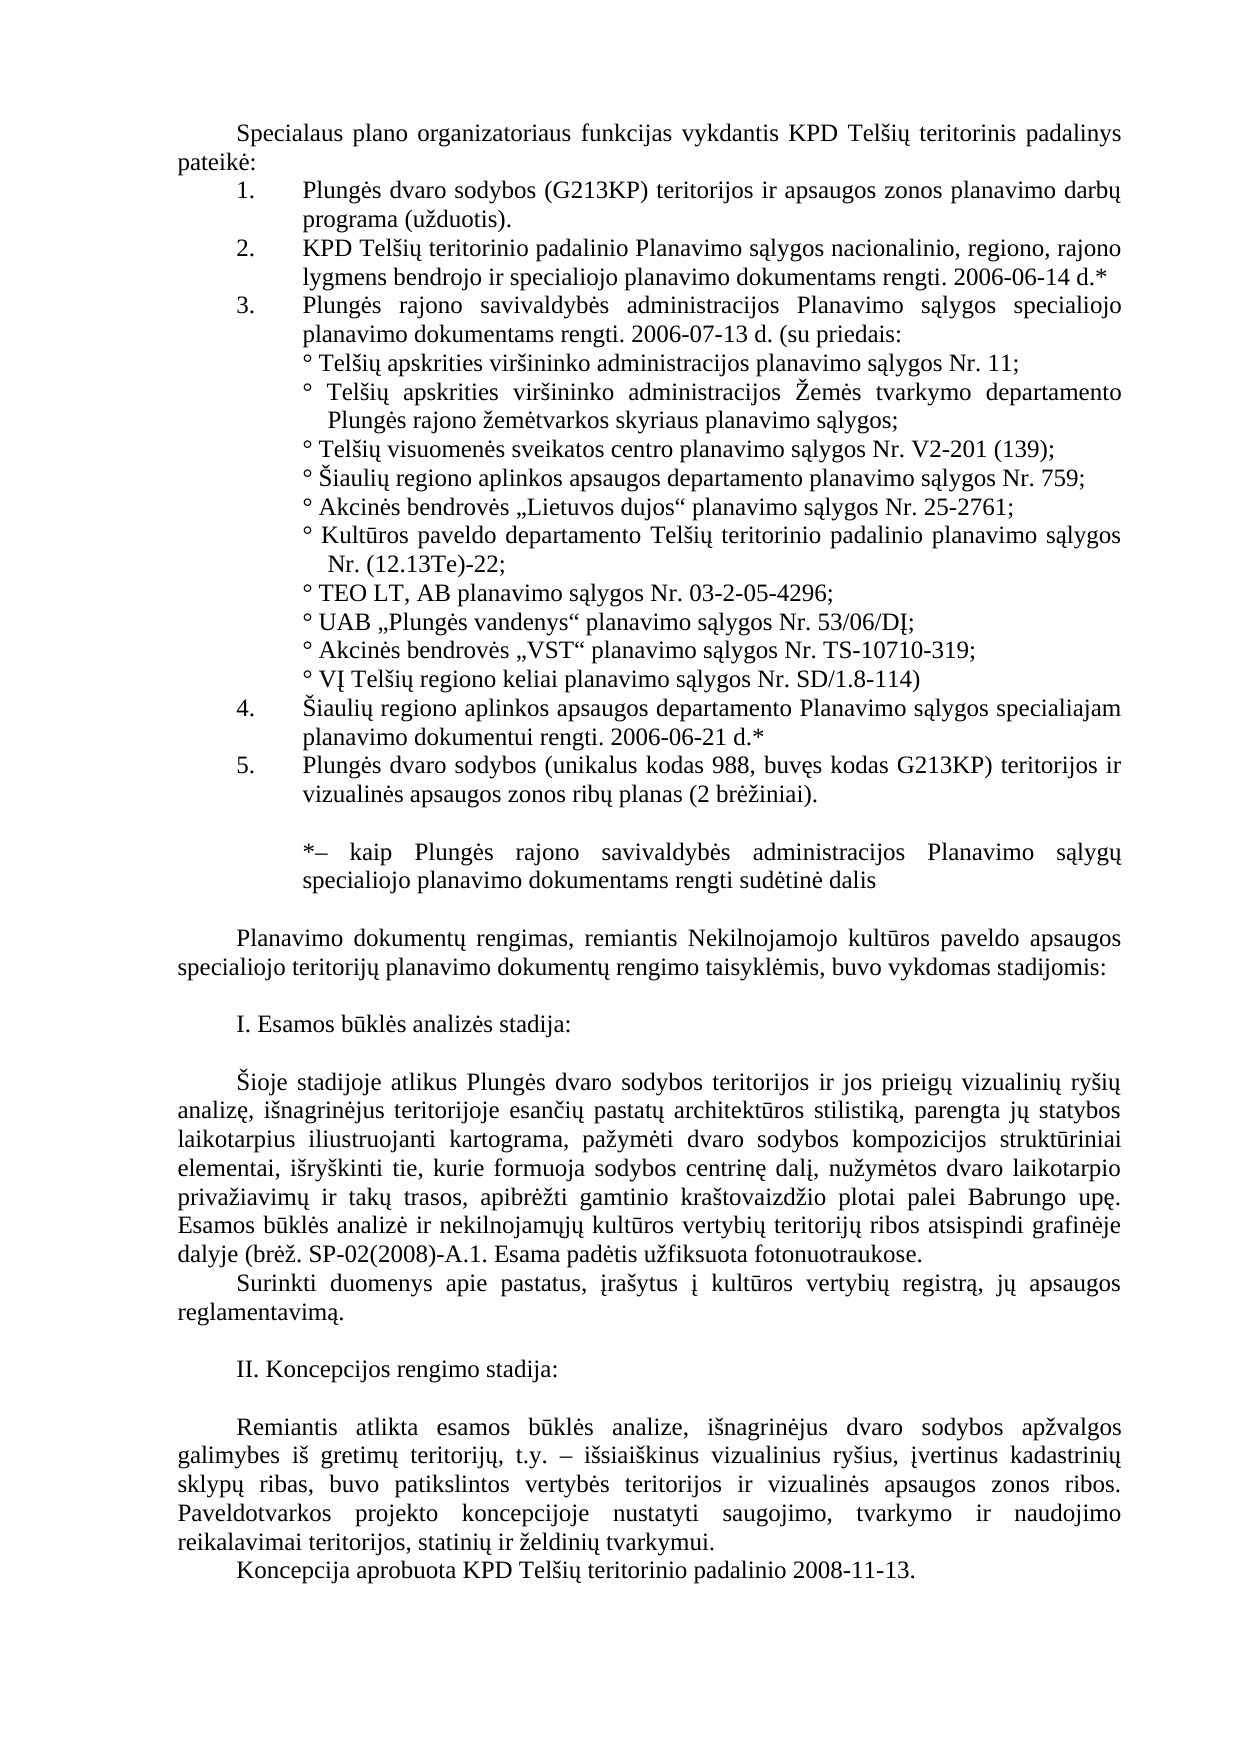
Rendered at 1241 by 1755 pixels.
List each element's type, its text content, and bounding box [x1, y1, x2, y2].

text ° UAB „Plungės vandenys“ planavimo sąlygos Nr. 53/06/DĮ; [302, 607, 1122, 636]
text II. Koncepcijos rengimo stadija: [177, 1354, 1122, 1383]
text I. Esamos būklės analizės stadija: [177, 1009, 1122, 1038]
text Surinkti duomenys apie pastatus, įrašytus į kultūros vertybių registrą, jų apsaugos reglamentavimą. [177, 1268, 1122, 1326]
text ° Telšių visuomenės sveikatos centro planavimo sąlygos Nr. V2-201 (139); [302, 434, 1122, 463]
text Specialaus plano organizatoriaus funkcijas vykdantis KPD Telšių teritorinis padalinys pateikė: [177, 118, 1122, 176]
text Planavimo dokumentų rengimas, remiantis Nekilnojamojo kultūros paveldo apsaugos specialiojo teritorijų planavimo dokumentų rengimo taisyklėmis, buvo vykdomas stadijomis: [177, 923, 1122, 981]
text Koncepcija aprobuota KPD Telšių teritorinio padalinio 2008-11-13. [177, 1556, 1122, 1584]
text ° Telšių apskrities viršininko administracijos planavimo sąlygos Nr. 11; [302, 348, 1122, 377]
text ° TEO LT, AB planavimo sąlygos Nr. 03-2-05-4296; [302, 578, 1122, 607]
text ° VĮ Telšių regiono keliai planavimo sąlygos Nr. SD/1.8-114) [302, 664, 1122, 693]
text *– kaip Plungės rajono savivaldybės administracijos Planavimo sąlygų specialiojo planavimo dokumentams rengti sudėtinė dalis [302, 837, 1122, 894]
text Šioje stadijoje atlikus Plungės dvaro sodybos teritorijos ir jos prieigų vizualinių ryšių analizę, išnagrinėjus teritorijoje esančių pastatų architektūros stilistiką, parengta jų statybos laikotarpius iliustruojanti kartograma, pažymėti dvaro sodybos kompozicijos struktūriniai elementai, išryškinti tie, kurie formuoja sodybos centrinę dalį, nužymėtos dvaro laikotarpio privažiavimų ir takų trasos, apibrėžti gamtinio kraštovaizdžio plotai palei Babrungo upę. Esamos būklės analizė ir nekilnojamųjų kultūros vertybių teritorijų ribos atsispindi grafinėje dalyje (brėž. SP-02(2008)-A.1. Esama padėtis užfiksuota fotonuotraukose. [177, 1067, 1122, 1268]
text 1. Plungės dvaro sodybos (G213KP) teritorijos ir apsaugos zonos planavimo darbų programa (užduotis). [236, 176, 1122, 233]
text 4. Šiaulių regiono aplinkos apsaugos departamento Planavimo sąlygos specialiajam planavimo dokumentui rengti. 2006-06-21 d.* [236, 693, 1122, 751]
text ° Kultūros paveldo departamento Telšių teritorinio padalinio planavimo sąlygos Nr. (12.13Te)-22; [302, 521, 1122, 578]
text ° Akcinės bendrovės „Lietuvos dujos“ planavimo sąlygos Nr. 25-2761; [302, 492, 1122, 521]
text Remiantis atlikta esamos būklės analize, išnagrinėjus dvaro sodybos apžvalgos galimybes iš gretimų teritorijų, t.y. – išsiaiškinus vizualinius ryšius, įvertinus kadastrinių sklypų ribas, buvo patikslintos vertybės teritorijos ir vizualinės apsaugos zonos ribos. Paveldotvarkos projekto koncepcijoje nustatyti saugojimo, tvarkymo ir naudojimo reikalavimai teritorijos, statinių ir želdinių tvarkymui. [177, 1412, 1122, 1556]
text ° Šiaulių regiono aplinkos apsaugos departamento planavimo sąlygos Nr. 759; [302, 463, 1122, 492]
text 3. Plungės rajono savivaldybės administracijos Planavimo sąlygos specialiojo planavimo dokumentams rengti. 2006-07-13 d. (su priedais: [236, 291, 1122, 348]
text 5. Plungės dvaro sodybos (unikalus kodas 988, buvęs kodas G213KP) teritorijos ir vizualinės apsaugos zonos ribų planas (2 brėžiniai). [236, 751, 1122, 808]
text 2. KPD Telšių teritorinio padalinio Planavimo sąlygos nacionalinio, regiono, rajono lygmens bendrojo ir specialiojo planavimo dokumentams rengti. 2006-06-14 d.* [236, 233, 1122, 291]
text ° Telšių apskrities viršininko administracijos Žemės tvarkymo departamento Plungės rajono žemėtvarkos skyriaus planavimo sąlygos; [302, 377, 1122, 434]
text ° Akcinės bendrovės „VST“ planavimo sąlygos Nr. TS-10710-319; [302, 636, 1122, 664]
